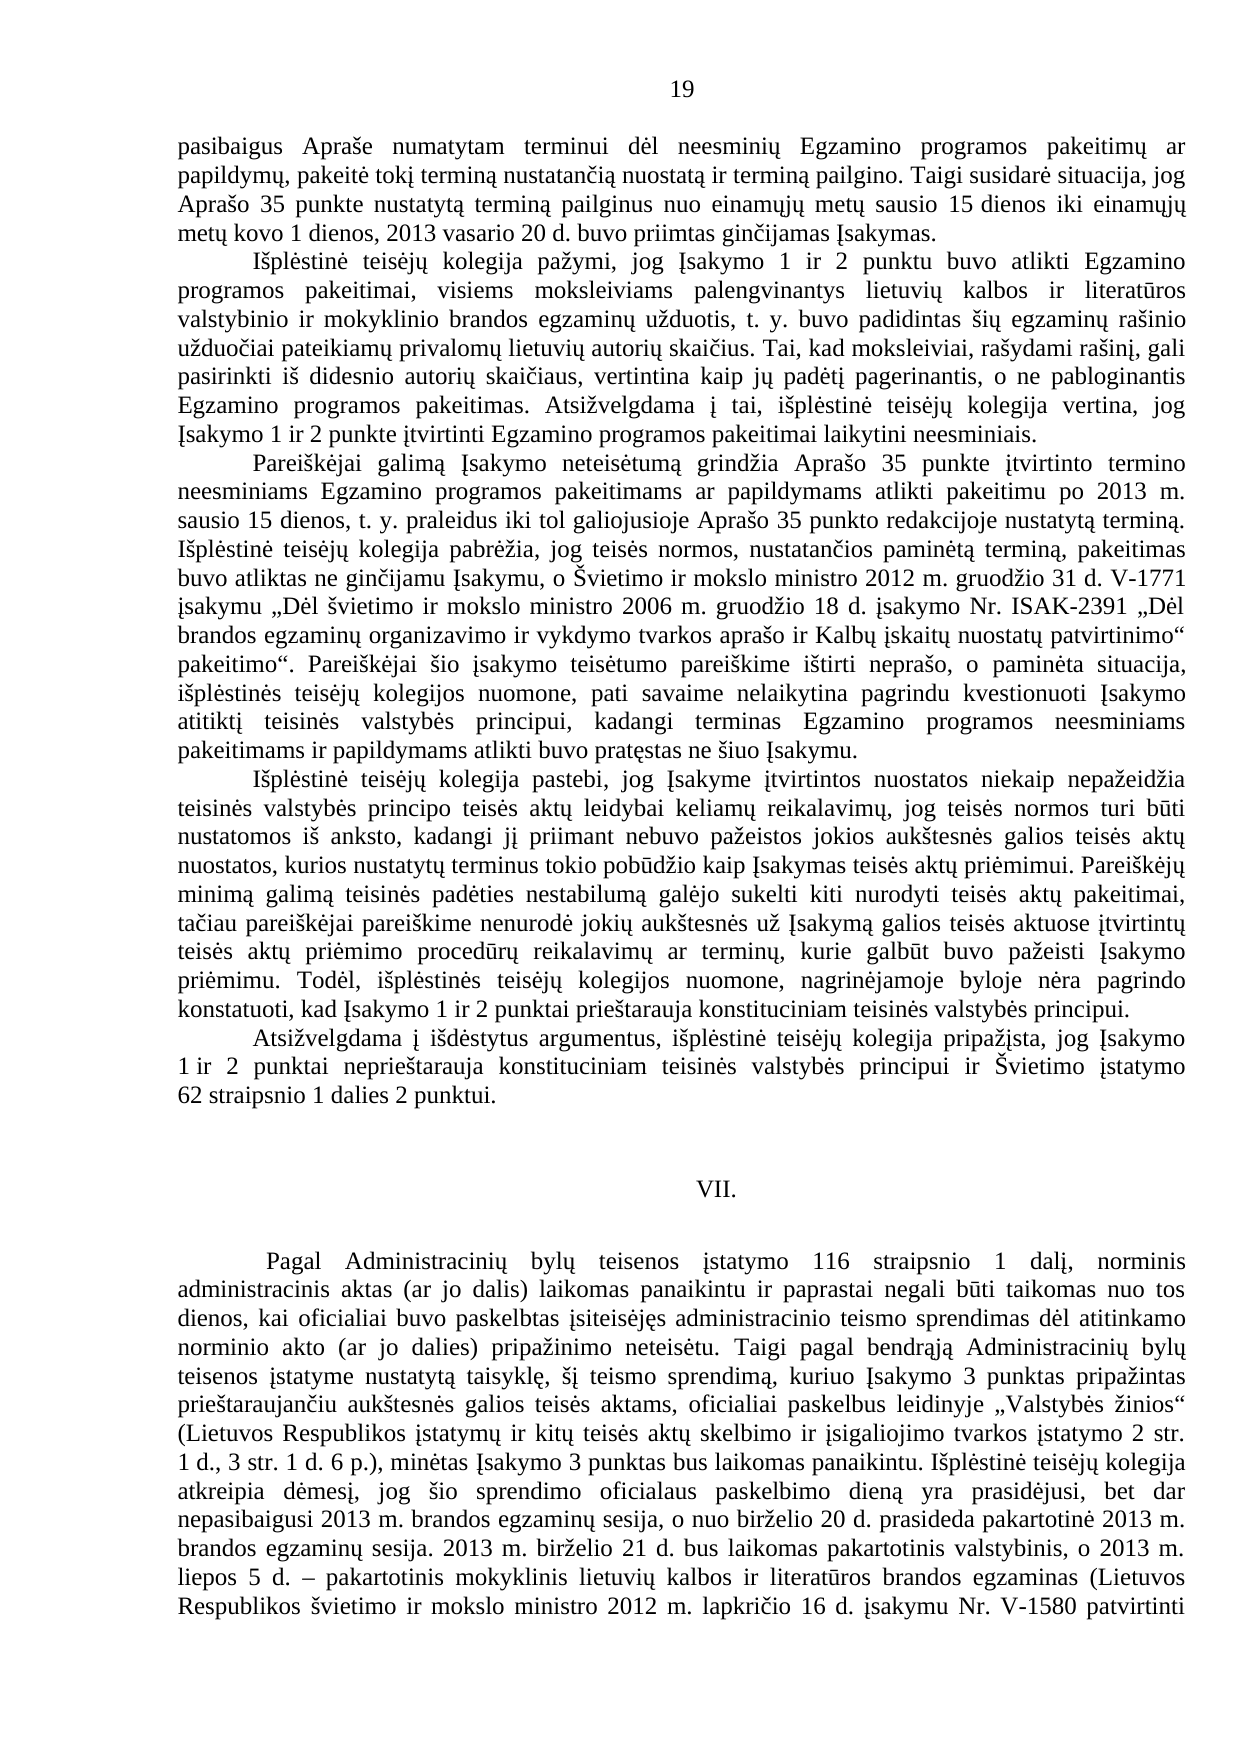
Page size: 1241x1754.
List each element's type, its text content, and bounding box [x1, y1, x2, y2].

text VII. [177, 1174, 1186, 1202]
text Išplėstinė teisėjų kolegija pastebi, jog Įsakyme įtvirtintos nuostatos niekaip nepažeidžia teisinės valstybės principo teisės aktų leidybai keliamų reikalavimų, jog teisės normos turi būti nustatomos iš anksto, kadangi jį priimant nebuvo pažeistos jokios aukštesnės galios teisės aktų nuostatos, kurios nustatytų terminus tokio pobūdžio kaip Įsakymas teisės aktų priėmimui. Pareiškėjų minimą galimą teisinės padėties nestabilumą galėjo sukelti kiti nurodyti teisės aktų pakeitimai, tačiau pareiškėjai pareiškime nenurodė jokių aukštesnės už Įsakymą galios teisės aktuose įtvirtintų teisės aktų priėmimo procedūrų reikalavimų ar terminų, kurie galbūt buvo pažeisti Įsakymo priėmimu. Todėl, išplėstinės teisėjų kolegijos nuomone, nagrinėjamoje byloje nėra pagrindo konstatuoti, kad Įsakymo 1 ir 2 punktai prieštarauja konstituciniam teisinės valstybės principui. [177, 764, 1186, 1023]
text Pagal Administracinių bylų teisenos įstatymo 116 straipsnio 1 dalį, norminis administracinis aktas (ar jo dalis) laikomas panaikintu ir paprastai negali būti taikomas nuo tos dienos, kai oficialiai buvo paskelbtas įsiteisėjęs administracinio teismo sprendimas dėl atitinkamo norminio akto (ar jo dalies) pripažinimo neteisėtu. Taigi pagal bendrąją Administracinių bylų teisenos įstatyme nustatytą taisyklę, šį teismo sprendimą, kuriuo Įsakymo 3 punktas pripažintas prieštaraujančiu aukštesnės galios teisės aktams, oficialiai paskelbus leidinyje „Valstybės žinios“ (Lietuvos Respublikos įstatymų ir kitų teisės aktų skelbimo ir įsigaliojimo tvarkos įstatymo 2 str. 1 d., 3 str. 1 d. 6 p.), minėtas Įsakymo 3 punktas bus laikomas panaikintu. Išplėstinė teisėjų kolegija atkreipia dėmesį, jog šio sprendimo oficialaus paskelbimo dieną yra prasidėjusi, bet dar nepasibaigusi 2013 m. brandos egzaminų sesija, o nuo birželio 20 d. prasideda pakartotinė 2013 m. brandos egzaminų sesija. 2013 m. birželio 21 d. bus laikomas pakartotinis valstybinis, o 2013 m. liepos 5 d. – pakartotinis mokyklinis lietuvių kalbos ir literatūros brandos egzaminas (Lietuvos Respublikos švietimo ir mokslo ministro 2012 m. lapkričio 16 d. įsakymu Nr. V-1580 patvirtinti [177, 1246, 1186, 1619]
text pasibaigus Apraše numatytam terminui dėl neesminių Egzamino programos pakeitimų ar papildymų, pakeitė tokį terminą nustatančią nuostatą ir terminą pailgino. Taigi susidarė situacija, jog Aprašo 35 punkte nustatytą terminą pailginus nuo einamųjų metų sausio 15 dienos iki einamųjų metų kovo 1 dienos, 2013 vasario 20 d. buvo priimtas ginčijamas Įsakymas. [177, 131, 1186, 246]
text Atsižvelgdama į išdėstytus argumentus, išplėstinė teisėjų kolegija pripažįsta, jog Įsakymo 1 ir 2 punktai neprieštarauja konstituciniam teisinės valstybės principui ir Švietimo įstatymo 62 straipsnio 1 dalies 2 punktui. [177, 1023, 1186, 1109]
text Išplėstinė teisėjų kolegija pažymi, jog Įsakymo 1 ir 2 punktu buvo atlikti Egzamino programos pakeitimai, visiems moksleiviams palengvinantys lietuvių kalbos ir literatūros valstybinio ir mokyklinio brandos egzaminų užduotis, t. y. buvo padidintas šių egzaminų rašinio užduočiai pateikiamų privalomų lietuvių autorių skaičius. Tai, kad moksleiviai, rašydami rašinį, gali pasirinkti iš didesnio autorių skaičiaus, vertintina kaip jų padėtį pagerinantis, o ne pabloginantis Egzamino programos pakeitimas. Atsižvelgdama į tai, išplėstinė teisėjų kolegija vertina, jog Įsakymo 1 ir 2 punkte įtvirtinti Egzamino programos pakeitimai laikytini neesminiais. [177, 246, 1186, 448]
text Pareiškėjai galimą Įsakymo neteisėtumą grindžia Aprašo 35 punkte įtvirtinto termino neesminiams Egzamino programos pakeitimams ar papildymams atlikti pakeitimu po 2013 m. sausio 15 dienos, t. y. praleidus iki tol galiojusioje Aprašo 35 punkto redakcijoje nustatytą terminą. Išplėstinė teisėjų kolegija pabrėžia, jog teisės normos, nustatančios paminėtą terminą, pakeitimas buvo atliktas ne ginčijamu Įsakymu, o Švietimo ir mokslo ministro 2012 m. gruodžio 31 d. V-1771 įsakymu „Dėl švietimo ir mokslo ministro 2006 m. gruodžio 18 d. įsakymo Nr. ISAK-2391 „Dėl brandos egzaminų organizavimo ir vykdymo tvarkos aprašo ir Kalbų įskaitų nuostatų patvirtinimo“ pakeitimo“. Pareiškėjai šio įsakymo teisėtumo pareiškime ištirti neprašo, o paminėta situacija, išplėstinės teisėjų kolegijos nuomone, pati savaime nelaikytina pagrindu kvestionuoti Įsakymo atitiktį teisinės valstybės principui, kadangi terminas Egzamino programos neesminiams pakeitimams ir papildymams atlikti buvo pratęstas ne šiuo Įsakymu. [177, 448, 1186, 764]
